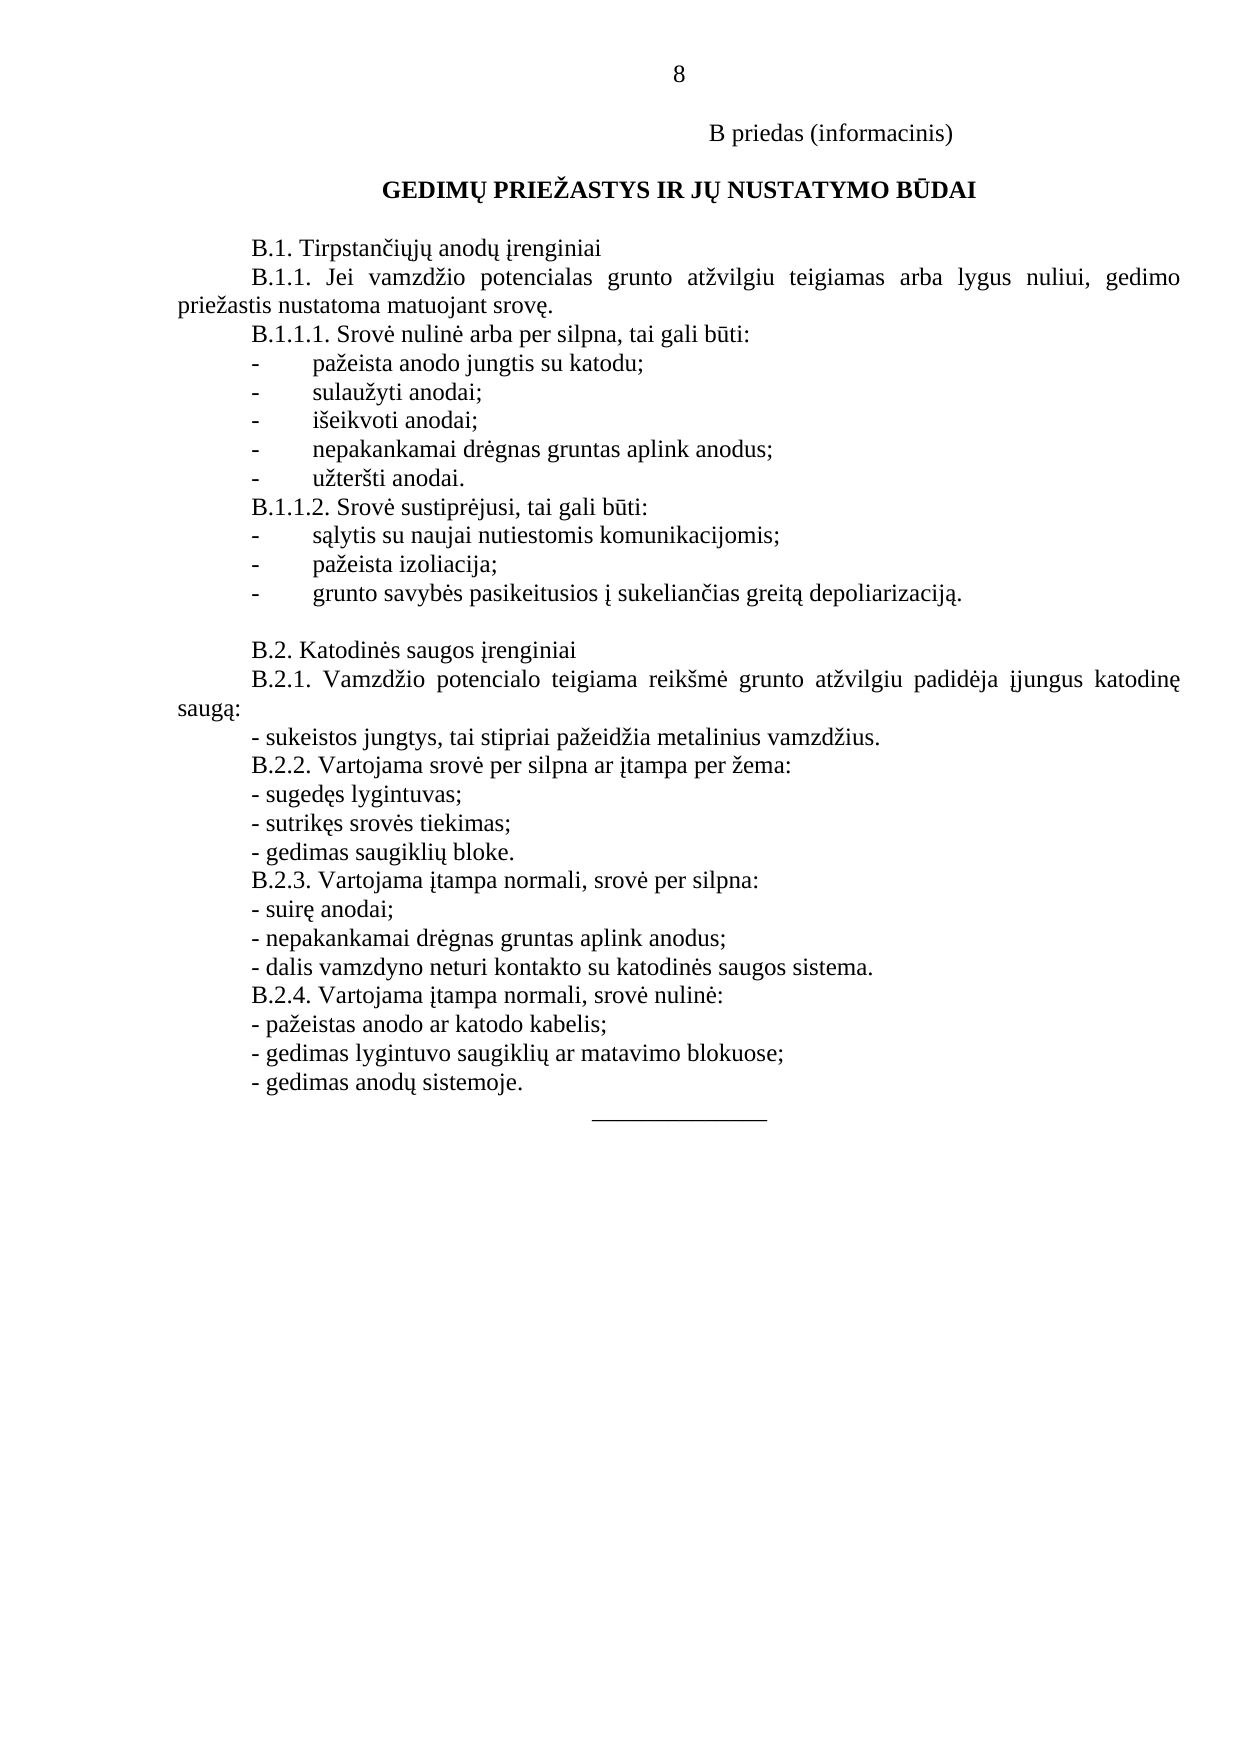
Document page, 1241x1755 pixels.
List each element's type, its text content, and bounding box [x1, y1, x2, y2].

text B.2.1. Vamzdžio potencialo teigiama reikšmė grunto atžvilgiu padidėja įjungus katodinę saugą: [177, 664, 1181, 722]
text - suirę anodai; [177, 894, 1181, 923]
text B.2.3. Vartojama įtampa normali, srovė per silpna: [177, 866, 1181, 894]
text - dalis vamzdyno neturi kontakto su katodinės saugos sistema. [177, 952, 1181, 981]
text B.2.4. Vartojama įtampa normali, srovė nulinė: [177, 981, 1181, 1009]
text - gedimas lygintuvo saugiklių ar matavimo blokuose; [177, 1038, 1181, 1067]
text - pažeistas anodo ar katodo kabelis; [177, 1009, 1181, 1038]
text B.2. Katodinės saugos įrenginiai [177, 636, 1181, 664]
text GEDIMŲ PRIEŽASTYS IR JŲ NUSTATYMO BŪDAI [177, 176, 1181, 204]
text B.1. Tirpstančiųjų anodų įrenginiai [177, 233, 1181, 262]
text - nepakankamai drėgnas gruntas aplink anodus; [177, 923, 1181, 952]
text B priedas (informacinis) [709, 118, 1181, 147]
text - sugedęs lygintuvas; [177, 779, 1181, 808]
text - pažeista anodo jungtis su katodu; [177, 348, 1181, 377]
text - pažeista izoliacija; [177, 549, 1181, 578]
text - gedimas saugiklių bloke. [177, 837, 1181, 866]
text - sąlytis su naujai nutiestomis komunikacijomis; [177, 521, 1181, 549]
text - išeikvoti anodai; [177, 406, 1181, 434]
text - užteršti anodai. [177, 463, 1181, 492]
text - sutrikęs srovės tiekimas; [177, 808, 1181, 837]
text - nepakankamai drėgnas gruntas aplink anodus; [177, 434, 1181, 463]
text - gedimas anodų sistemoje. [177, 1067, 1181, 1096]
text - sulaužyti anodai; [177, 377, 1181, 406]
text B.1.1. Jei vamzdžio potencialas grunto atžvilgiu teigiamas arba lygus nuliui, gedimo priežastis nustatoma matuojant srovę. [177, 262, 1181, 319]
text B.1.1.2. Srovė sustiprėjusi, tai gali būti: [177, 492, 1181, 521]
text B.2.2. Vartojama srovė per silpna ar įtampa per žema: [177, 751, 1181, 779]
text - sukeistos jungtys, tai stipriai pažeidžia metalinius vamzdžius. [177, 722, 1181, 751]
text ______________ [177, 1096, 1181, 1124]
text B.1.1.1. Srovė nulinė arba per silpna, tai gali būti: [177, 319, 1181, 348]
text - grunto savybės pasikeitusios į sukeliančias greitą depoliarizaciją. [177, 578, 1181, 607]
